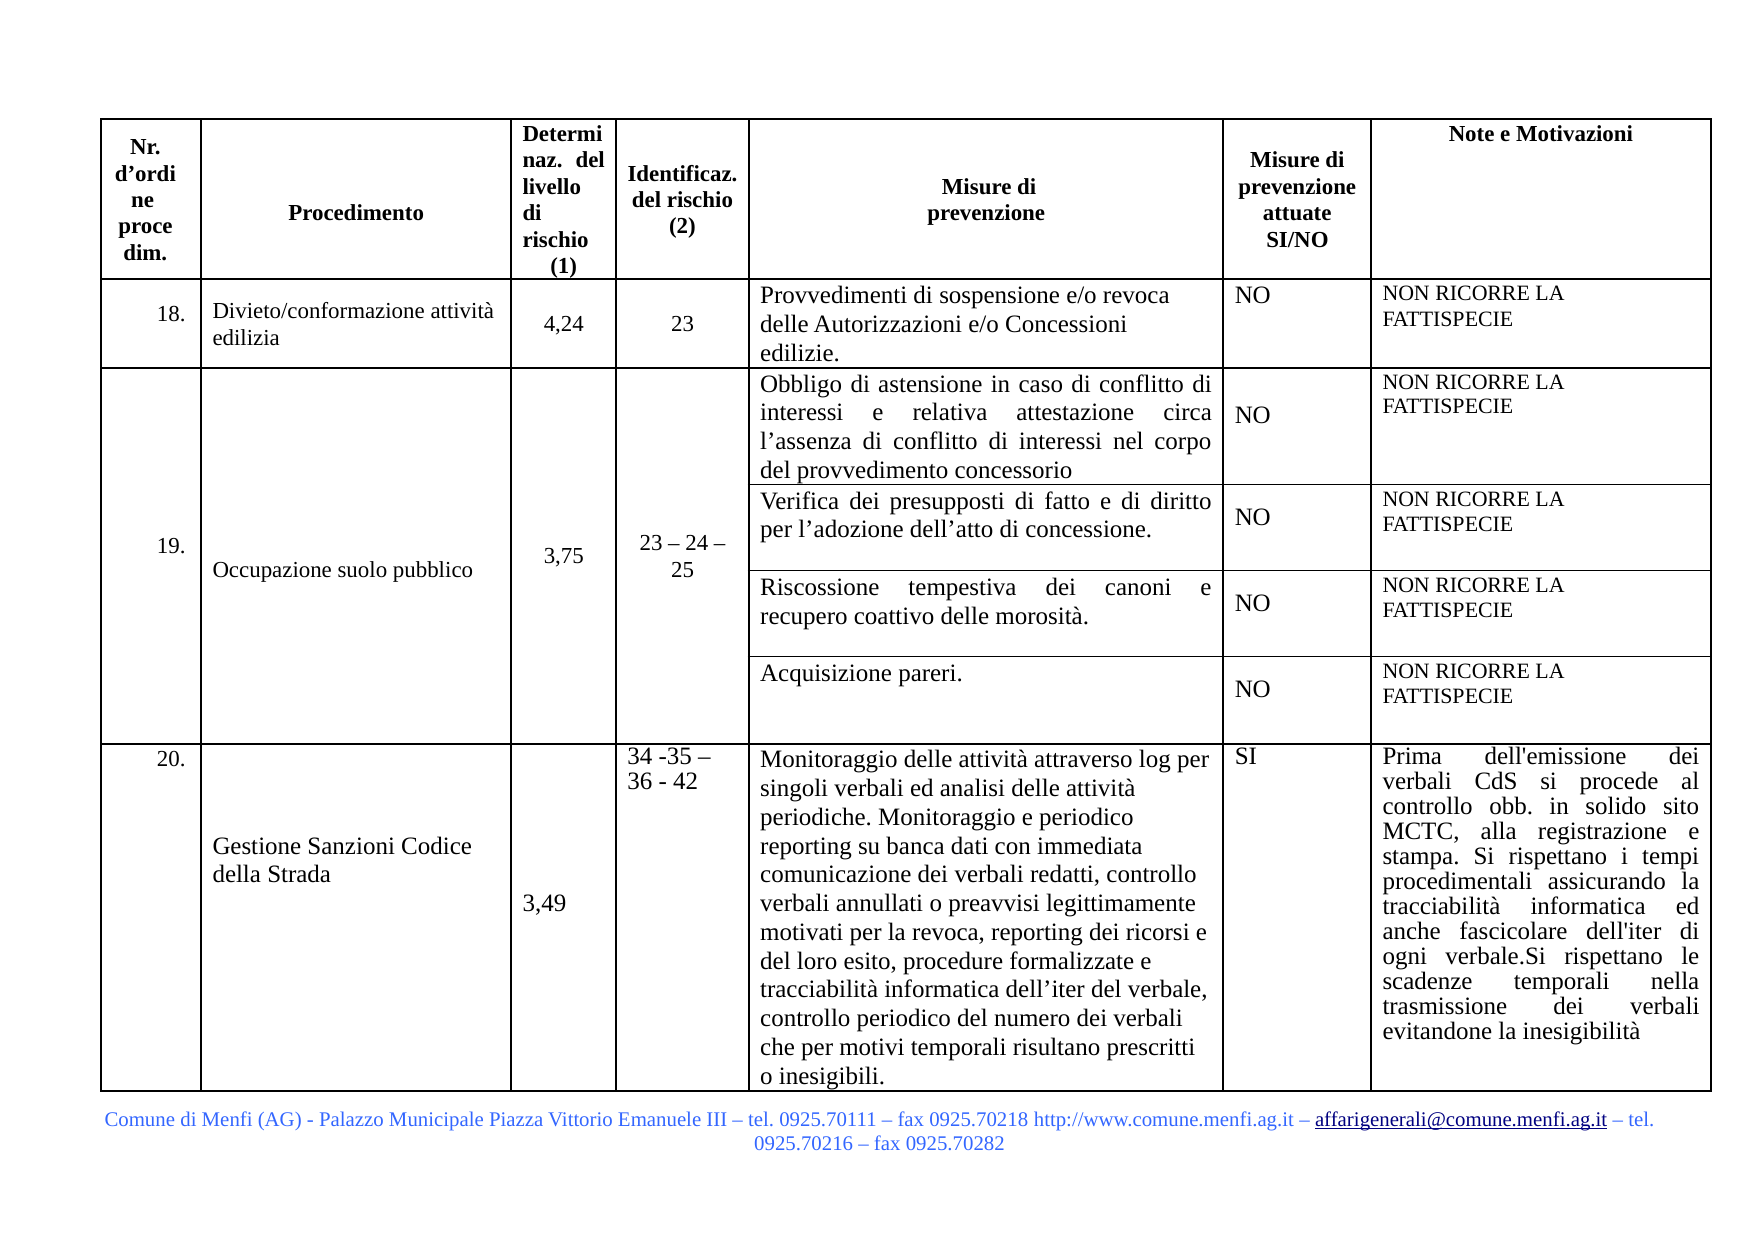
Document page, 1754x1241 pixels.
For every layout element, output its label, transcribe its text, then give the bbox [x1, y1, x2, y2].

table_cell NO [1224, 369, 1370, 484]
table_cell NON RICORRE LA FATTISPECIE [1372, 280, 1710, 367]
table_header Note e Motivazioni [1372, 120, 1710, 278]
table_cell Monitoraggio delle attività attraverso log per singoli verbali ed analisi delle attività periodiche. Monitoraggio e periodico reporting su banca dati con immediata comunicazione dei verbali redatti, controllo verbali annullati o preavvisi legittimamente motivati per la revoca, reporting dei ricorsi e del loro esito, procedure formalizzate e tracciabilità informatica dell’iter del verbale, controllo periodico del numero dei verbali che per motivi temporali risultano prescritti o inesigibili. [750, 745, 1222, 1089]
table_cell Occupazione suolo pubblico [202, 369, 510, 742]
table_header Nr. d’ordine procedim. [102, 120, 200, 278]
table_cell NON RICORRE LA FATTISPECIE [1372, 657, 1710, 742]
table_cell 23 [617, 280, 748, 367]
table_header Identificaz. del rischio (2) [617, 120, 748, 278]
table_cell NO [1224, 280, 1370, 367]
table_cell 34 -35 – 36 - 42 [617, 745, 748, 1089]
table_header Misure di prevenzione attuate SI/NO [1224, 120, 1370, 278]
table_cell NO [1224, 485, 1370, 570]
table_cell Provvedimenti di sospensione e/o revoca delle Autorizzazioni e/o Concessioni edilizie. [750, 280, 1222, 367]
table_cell [102, 280, 200, 367]
table_cell NON RICORRE LA FATTISPECIE [1372, 369, 1710, 484]
table_cell 3,49 [512, 745, 615, 1089]
table_cell NO [1224, 571, 1370, 656]
table_cell Gestione Sanzioni Codice della Strada [202, 745, 510, 1089]
table_cell 23 – 24 – 25 [617, 369, 748, 742]
table_cell Divieto/conformazione attività edilizia [202, 280, 510, 367]
table_cell NON RICORRE LA FATTISPECIE [1372, 485, 1710, 570]
table_cell Acquisizione pareri. [750, 657, 1222, 742]
table_cell Verifica dei presupposti di fatto e di diritto per l’adozione dell’atto di concessione. [750, 485, 1222, 570]
table_cell 3,75 [512, 369, 615, 742]
table_cell 4,24 [512, 280, 615, 367]
table_header Procedimento [202, 120, 510, 278]
table_cell SI [1224, 745, 1370, 1089]
table_cell NO [1224, 657, 1370, 742]
table_cell NON RICORRE LA FATTISPECIE [1372, 571, 1710, 656]
table_cell Prima dell'emissione dei verbali CdS si procede al controllo obb. in solido sito MCTC, alla registrazione e stampa. Si rispettano i tempi procedimentali assicurando la tracciabilità informatica ed anche fascicolare dell'iter di ogni verbale.Si rispettano le scadenze temporali nella trasmissione dei verbali evitandone la inesigibilità [1372, 745, 1710, 1089]
table_cell Obbligo di astensione in caso di conflitto di interessi e relativa attestazione circa l’assenza di conflitto di interessi nel corpo del provvedimento concessorio [750, 369, 1222, 484]
table_cell Riscossione tempestiva dei canoni e recupero coattivo delle morosità. [750, 571, 1222, 656]
table_header Misure di prevenzione [750, 120, 1222, 278]
table_cell [102, 369, 200, 742]
table_cell [102, 745, 200, 1089]
table_header Determinaz. del livello di rischio (1) [512, 120, 615, 278]
